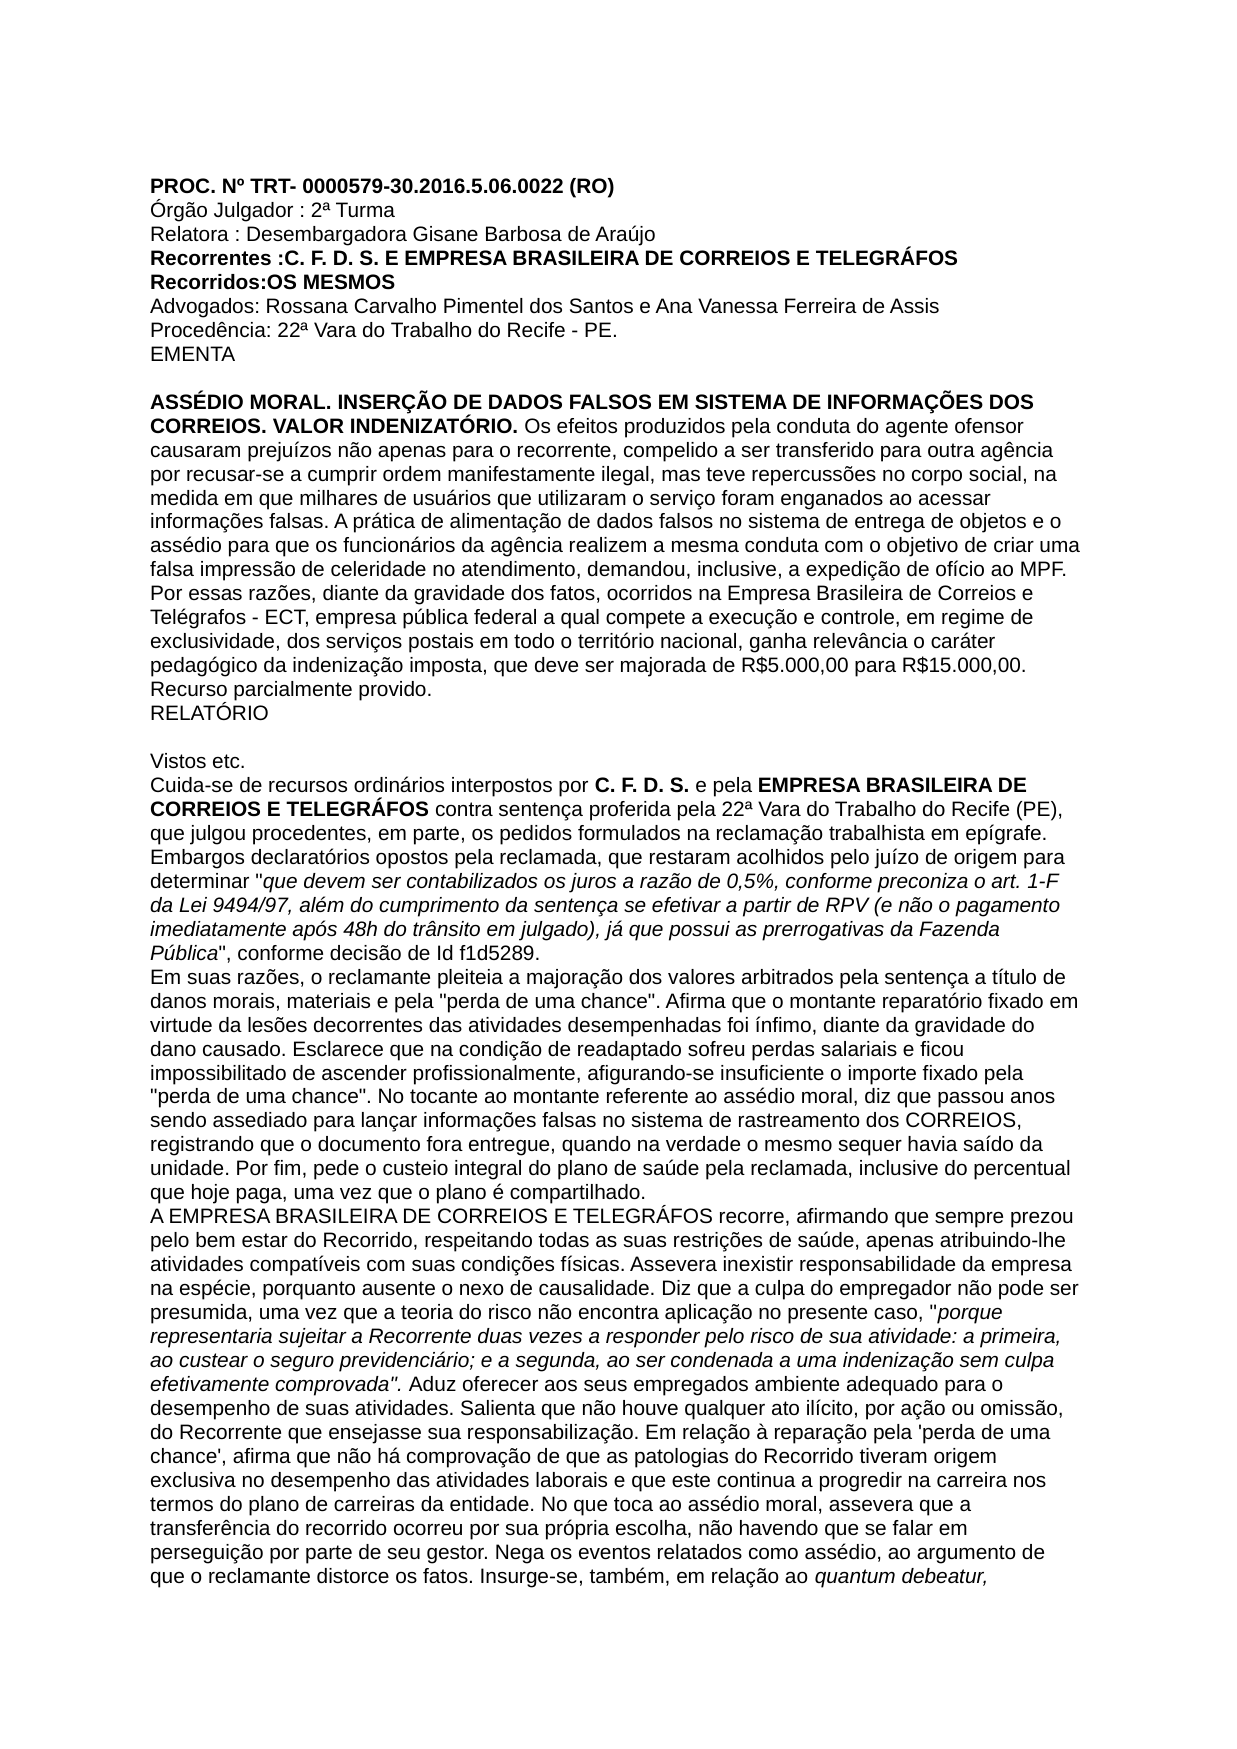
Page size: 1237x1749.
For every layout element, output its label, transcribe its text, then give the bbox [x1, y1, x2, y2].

text A EMPRESA BRASILEIRA DE CORREIOS E TELEGRÁFOS recorre, afirmando que sempre prezou pelo bem estar do Recorrido, respeitando todas as suas restrições de saúde, apenas atribuindo-lhe atividades compatíveis com suas condições físicas. Assevera inexistir responsabilidade da empresa na espécie, porquanto ausente o nexo de causalidade. Diz que a culpa do empregador não pode ser presumida, uma vez que a teoria do risco não encontra aplicação no presente caso, "porque representaria sujeitar a Recorrente duas vezes a responder pelo risco de sua atividade: a primeira, ao custear o seguro previdenciário; e a segunda, ao ser condenada a uma indenização sem culpa efetivamente comprovada". Aduz oferecer aos seus empregados ambiente adequado para o desempenho de suas atividades. Salienta que não houve qualquer ato ilícito, por ação ou omissão, do Recorrente que ensejasse sua responsabilização. Em relação à reparação pela 'perda de uma chance', afirma que não há comprovação de que as patologias do Recorrido tiveram origem exclusiva no desempenho das atividades laborais e que este continua a progredir na carreira nos termos do plano de carreiras da entidade. No que toca ao assédio moral, assevera que a transferência do recorrido ocorreu por sua própria escolha, não havendo que se falar em perseguição por parte de seu gestor. Nega os eventos relatados como assédio, ao argumento de que o reclamante distorce os fatos. Insurge-se, também, em relação ao quantum debeatur, [150, 1204, 1086, 1587]
text Embargos declaratórios opostos pela reclamada, que restaram acolhidos pelo juízo de origem para determinar "que devem ser contabilizados os juros a razão de 0,5%, conforme preconiza o art. 1-F da Lei 9494/97, além do cumprimento da sentença se efetivar a partir de RPV (e não o pagamento imediatamente após 48h do trânsito em julgado), já que possui as prerrogativas da Fazenda Pública", conforme decisão de Id f1d5289. [150, 845, 1086, 964]
text Recorrentes :C. F. D. S. E EMPRESA BRASILEIRA DE CORREIOS E TELEGRÁFOS [150, 246, 1086, 270]
text RELATÓRIO [150, 701, 1086, 725]
text EMENTA [150, 342, 1086, 366]
text Vistos etc. [150, 749, 1086, 773]
text Procedência: 22ª Vara do Trabalho do Recife - PE. [150, 318, 1086, 342]
text Em suas razões, o reclamante pleiteia a majoração dos valores arbitrados pela sentença a título de danos morais, materiais e pela "perda de uma chance". Afirma que o montante reparatório fixado em virtude da lesões decorrentes das atividades desempenhadas foi ínfimo, diante da gravidade do dano causado. Esclarece que na condição de readaptado sofreu perdas salariais e ficou impossibilitado de ascender profissionalmente, afigurando-se insuficiente o importe fixado pela "perda de uma chance". No tocante ao montante referente ao assédio moral, diz que passou anos sendo assediado para lançar informações falsas no sistema de rastreamento dos CORREIOS, registrando que o documento fora entregue, quando na verdade o mesmo sequer havia saído da unidade. Por fim, pede o custeio integral do plano de saúde pela reclamada, inclusive do percentual que hoje paga, uma vez que o plano é compartilhado. [150, 964, 1086, 1204]
text Relatora : Desembargadora Gisane Barbosa de Araújo [150, 222, 1086, 246]
text Advogados: Rossana Carvalho Pimentel dos Santos e Ana Vanessa Ferreira de Assis [150, 294, 1086, 318]
text ASSÉDIO MORAL. INSERÇÃO DE DADOS FALSOS EM SISTEMA DE INFORMAÇÕES DOS CORREIOS. VALOR INDENIZATÓRIO. Os efeitos produzidos pela conduta do agente ofensor causaram prejuízos não apenas para o recorrente, compelido a ser transferido para outra agência por recusar-se a cumprir ordem manifestamente ilegal, mas teve repercussões no corpo social, na medida em que milhares de usuários que utilizaram o serviço foram enganados ao acessar informações falsas. A prática de alimentação de dados falsos no sistema de entrega de objetos e o assédio para que os funcionários da agência realizem a mesma conduta com o objetivo de criar uma falsa impressão de celeridade no atendimento, demandou, inclusive, a expedição de ofício ao MPF. Por essas razões, diante da gravidade dos fatos, ocorridos na Empresa Brasileira de Correios e Telégrafos - ECT, empresa pública federal a qual compete a execução e controle, em regime de exclusividade, dos serviços postais em todo o território nacional, ganha relevância o caráter pedagógico da indenização imposta, que deve ser majorada de R$5.000,00 para R$15.000,00. Recurso parcialmente provido. [150, 389, 1086, 701]
text Cuida-se de recursos ordinários interpostos por C. F. D. S. e pela EMPRESA BRASILEIRA DE CORREIOS E TELEGRÁFOS contra sentença proferida pela 22ª Vara do Trabalho do Recife (PE), que julgou procedentes, em parte, os pedidos formulados na reclamação trabalhista em epígrafe. [150, 773, 1086, 845]
text PROC. Nº TRT- 0000579-30.2016.5.06.0022 (RO) [150, 174, 1086, 198]
text Recorridos:OS MESMOS [150, 270, 1086, 294]
text Órgão Julgador : 2ª Turma [150, 198, 1086, 222]
